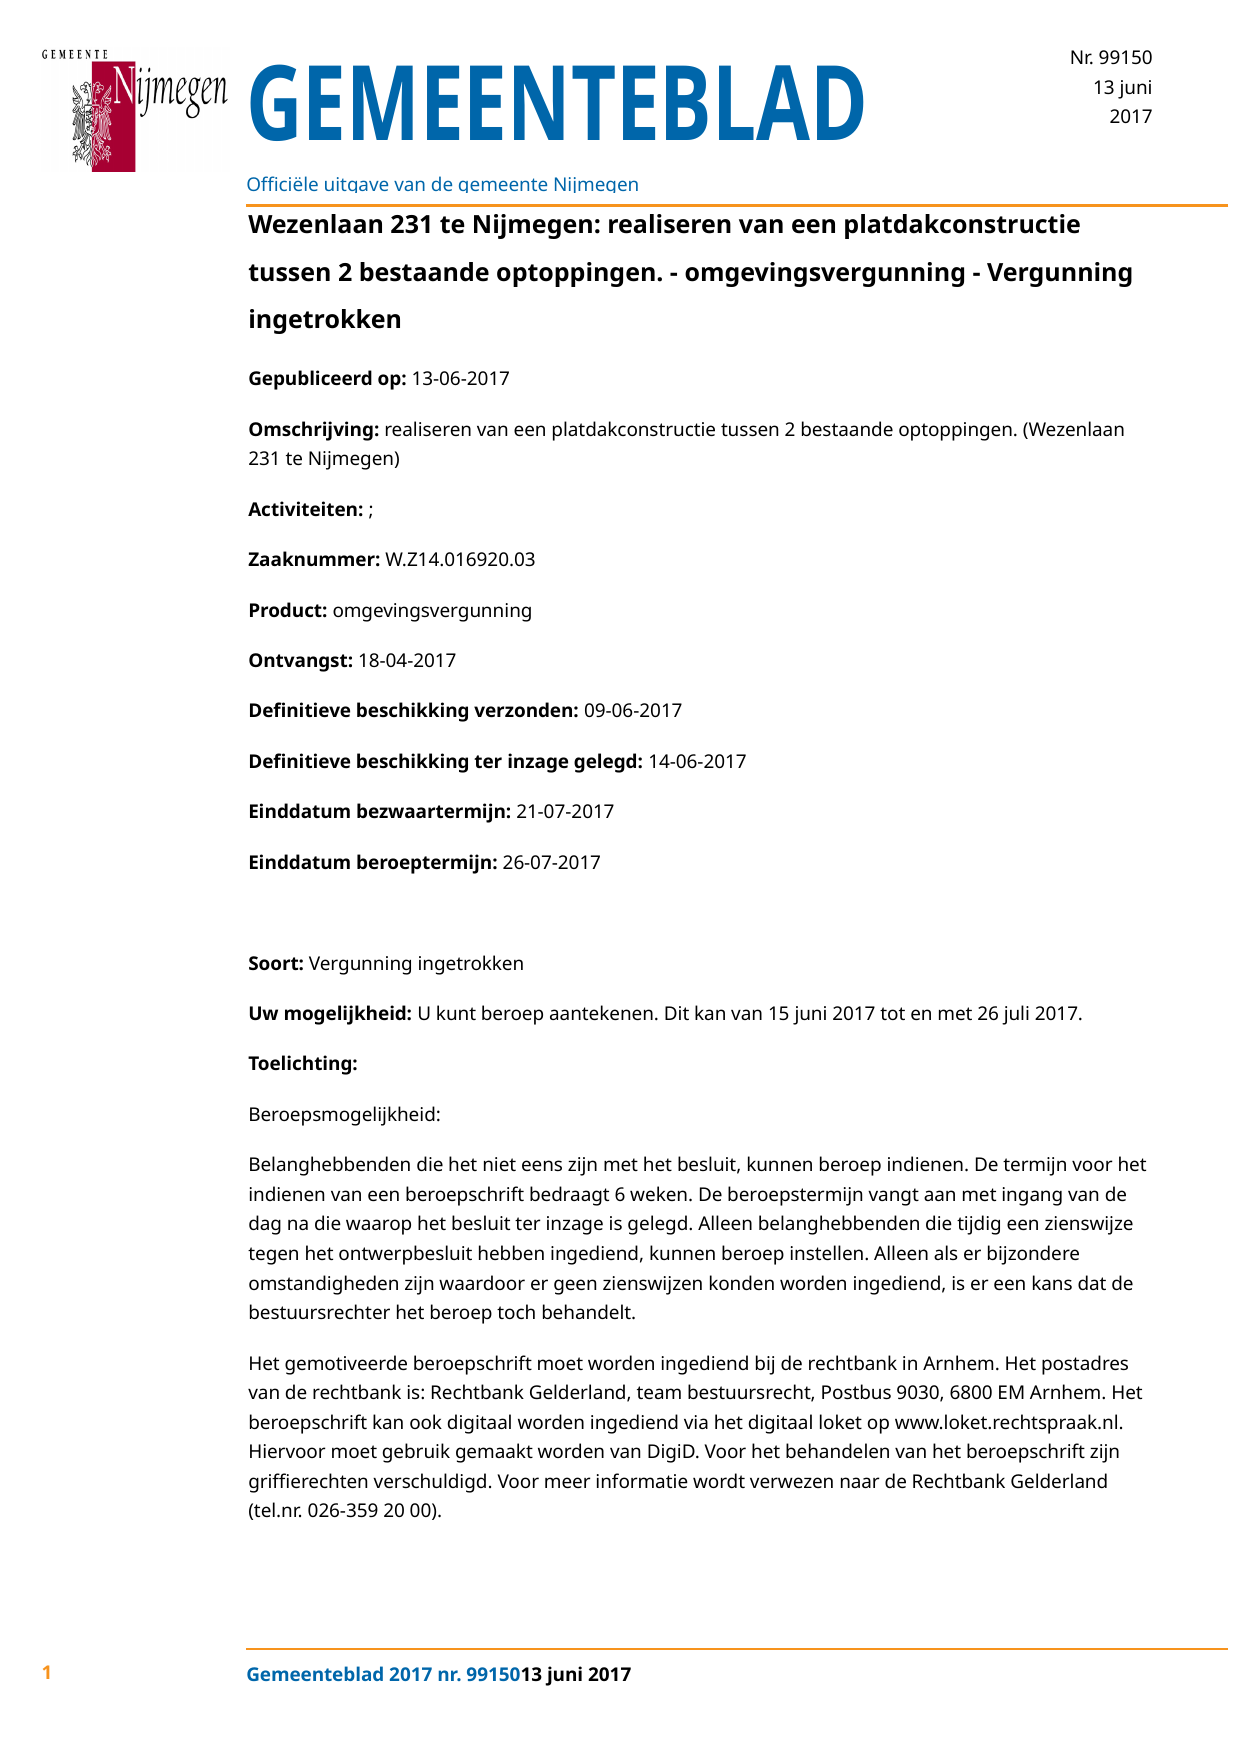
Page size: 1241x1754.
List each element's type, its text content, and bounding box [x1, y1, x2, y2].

text Uw mogelijkheid: U kunt beroep aantekenen. Dit kan van 15 juni 2017 tot en met 26 juli 2017. [248, 1000, 1152, 1026]
text Activiteiten: ; [248, 496, 1152, 522]
text Toelichting: [248, 1051, 1152, 1076]
text Wezenlaan 231 te Nijmegen: realiseren van een platdakconstructie tussen 2 bestaande optoppingen. - omgevingsvergunning - Vergunning ingetrokken [248, 207, 1152, 336]
text Einddatum bezwaartermijn: 21-07-2017 [248, 798, 1152, 824]
text Definitieve beschikking verzonden: 09-06-2017 [248, 698, 1152, 723]
text Zaaknummer: W.Z14.016920.03 [248, 546, 1152, 572]
text Einddatum beroeptermijn: 26-07-2017 [248, 849, 1152, 874]
text Gepubliceerd op: 13-06-2017 [248, 366, 1152, 391]
text Omschrijving: realiseren van een platdakconstructie tussen 2 bestaande optoppingen. (Wezenlaan 231 te Nijmegen) [248, 416, 1152, 471]
picture [41, 47, 231, 172]
text Soort: Vergunning ingetrokken [248, 950, 1152, 975]
text Belanghebbenden die het niet eens zijn met het besluit, kunnen beroep indienen. De termijn voor het indienen van een beroepschrift bedraagt 6 weken. De beroepstermijn vangt aan met ingang van de dag na die waarop het besluit ter inzage is gelegd. Alleen belanghebbenden die tijdig een zienswijze tegen het ontwerpbesluit hebben ingediend, kunnen beroep instellen. Alleen als er bijzondere omstandigheden zijn waardoor er geen zienswijzen konden worden ingediend, is er een kans dat de bestuursrechter het beroep toch behandelt. [248, 1151, 1152, 1325]
text Het gemotiveerde beroepschrift moet worden ingediend bij de rechtbank in Arnhem. Het postadres van de rechtbank is: Rechtbank Gelderland, team bestuursrecht, Postbus 9030, 6800 EM Arnhem. Het beroepschrift kan ook digitaal worden ingediend via het digitaal loket op www.loket.rechtspraak.nl. Hiervoor moet gebruik gemaakt worden van DigiD. Voor het behandelen van het beroepschrift zijn griffierechten verschuldigd. Voor meer informatie wordt verwezen naar de Rechtbank Gelderland (tel.nr. 026-359 20 00). [248, 1350, 1152, 1523]
text Definitieve beschikking ter inzage gelegd: 14-06-2017 [248, 748, 1152, 774]
text Beroepsmogelijkheid: [248, 1101, 1152, 1127]
text Ontvangst: 18-04-2017 [248, 647, 1152, 673]
text Product: omgevingsvergunning [248, 597, 1152, 622]
